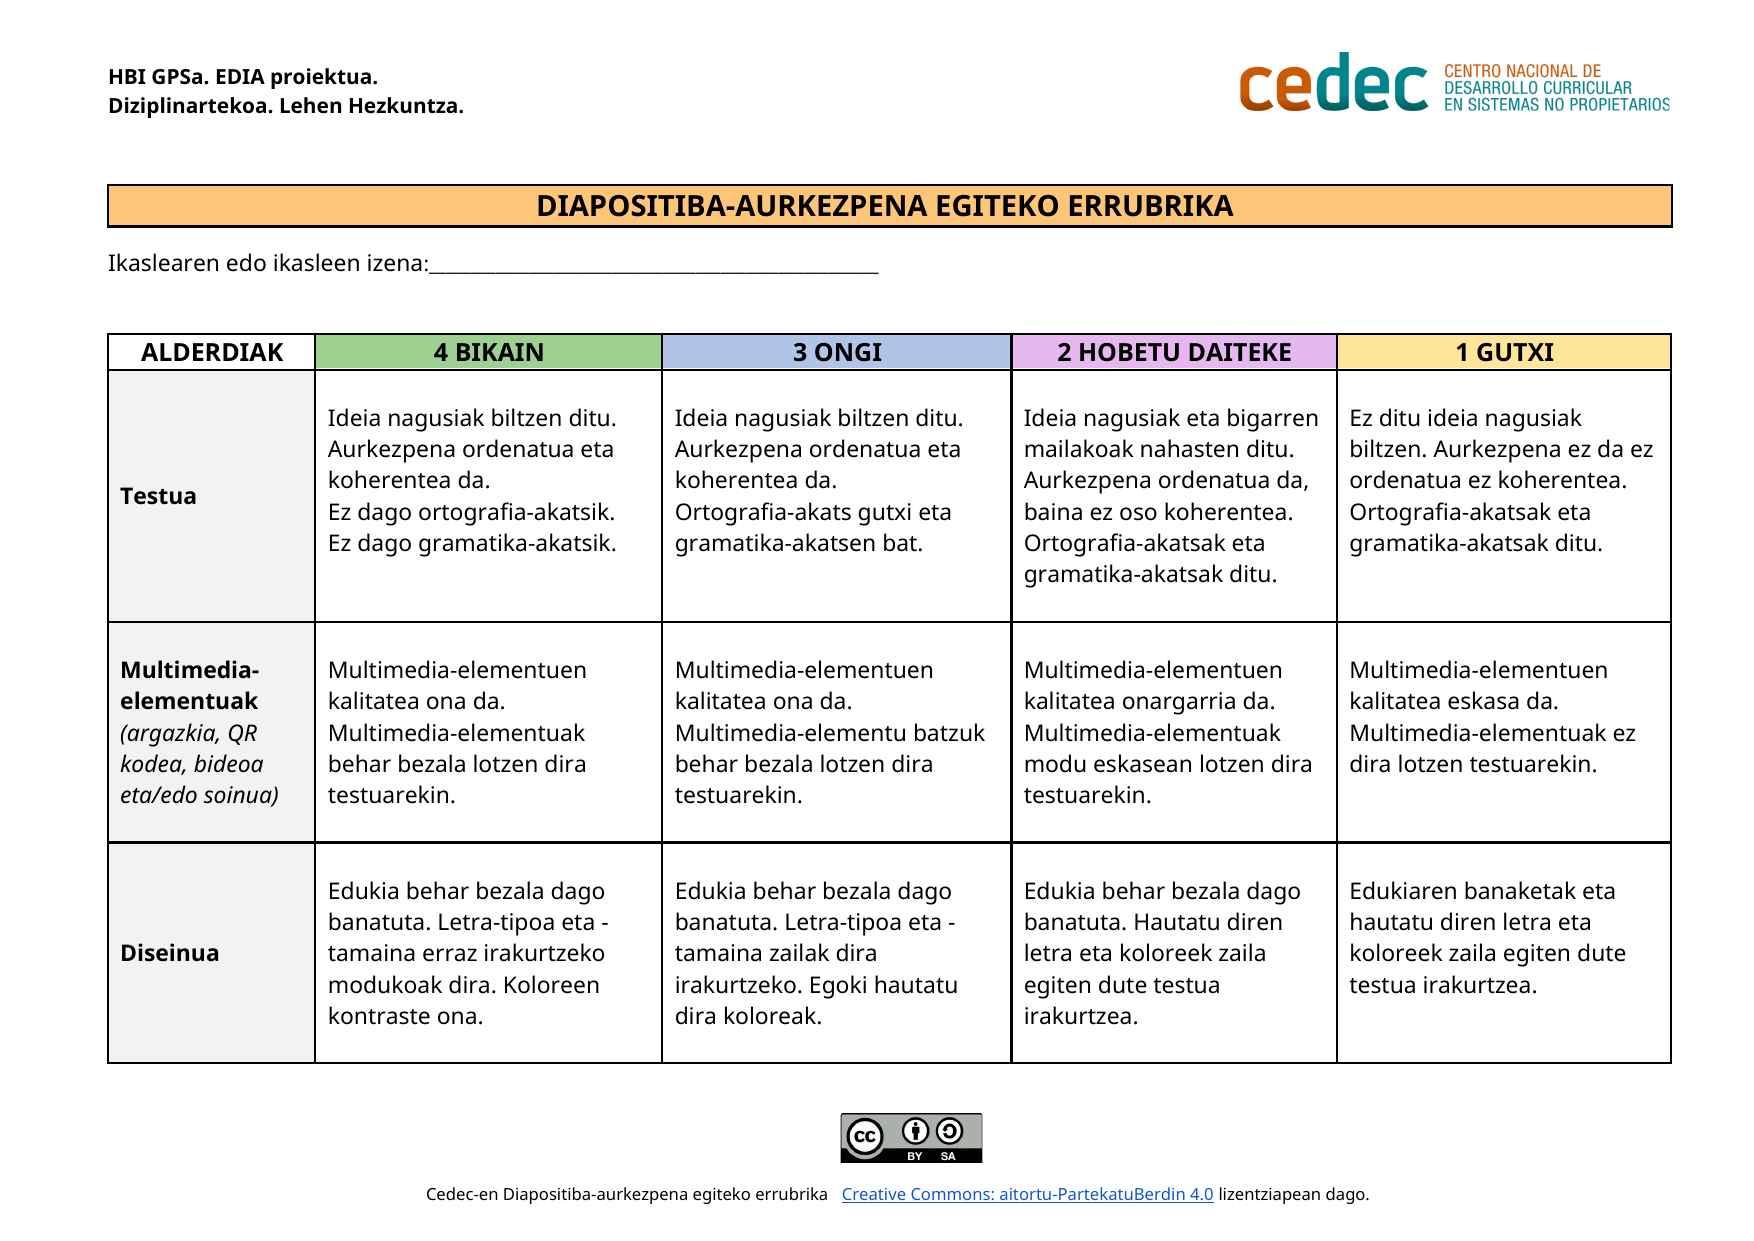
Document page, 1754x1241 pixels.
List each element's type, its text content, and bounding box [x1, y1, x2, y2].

table_cell Ideia nagusiak biltzen ditu. Aurkezpena ordenatua eta koherentea da. Ortografia-akats gutxi eta gramatika-akatsen bat. [663, 371, 1010, 621]
table_cell Edukia behar bezala dago banatuta. Letra-tipoa eta -tamaina zailak dira irakurtzeko. Egoki hautatu dira koloreak. [663, 844, 1010, 1062]
table_header 2 HOBETU DAITEKE [1013, 335, 1336, 368]
table_cell Multimedia-elementuak (argazkia, QR kodea, bideoa eta/edo soinua) [109, 623, 314, 841]
table_header 3 ONGI [663, 335, 1010, 368]
table_header DIAPOSITIBA-AURKEZPENA EGITEKO ERRUBRIKA [109, 186, 1671, 225]
table_cell Testua [109, 371, 314, 621]
table_cell Ideia nagusiak eta bigarren mailakoak nahasten ditu. Aurkezpena ordenatua da, baina ez oso koherentea. Ortografia-akatsak eta gramatika-akatsak ditu. [1013, 371, 1336, 621]
table_cell Ideia nagusiak biltzen ditu. Aurkezpena ordenatua eta koherentea da. Ez dago ortografia-akatsik. Ez dago gramatika-akatsik. [316, 371, 661, 621]
table_cell Multimedia-elementuen kalitatea onargarria da. Multimedia-elementuak modu eskasean lotzen dira testuarekin. [1013, 623, 1336, 841]
picture [1240, 52, 1670, 111]
table_header ALDERDIAK [109, 335, 314, 368]
table_header 1 GUTXI [1338, 335, 1670, 368]
text Ikaslearen edo ikasleen izena:______________________________________________________ [108, 227, 1688, 279]
picture [840, 1113, 983, 1163]
table_cell Multimedia-elementuen kalitatea ona da. Multimedia-elementu batzuk behar bezala lotzen dira testuarekin. [663, 623, 1010, 841]
table_cell Multimedia-elementuen kalitatea eskasa da. Multimedia-elementuak ez dira lotzen testuarekin. [1338, 623, 1670, 841]
table_cell Edukia behar bezala dago banatuta. Letra-tipoa eta -tamaina erraz irakurtzeko modukoak dira. Koloreen kontraste ona. [316, 844, 661, 1062]
table_cell Diseinua [109, 844, 314, 1062]
table_cell Edukiaren banaketak eta hautatu diren letra eta koloreek zaila egiten dute testua irakurtzea. [1338, 844, 1670, 1062]
table_cell Ez ditu ideia nagusiak biltzen. Aurkezpena ez da ez ordenatua ez koherentea. Ortografia-akatsak eta gramatika-akatsak ditu. [1338, 371, 1670, 621]
table_cell Multimedia-elementuen kalitatea ona da. Multimedia-elementuak behar bezala lotzen dira testuarekin. [316, 623, 661, 841]
table_cell Edukia behar bezala dago banatuta. Hautatu diren letra eta koloreek zaila egiten dute testua irakurtzea. [1013, 844, 1336, 1062]
table_header 4 BIKAIN [316, 335, 661, 368]
